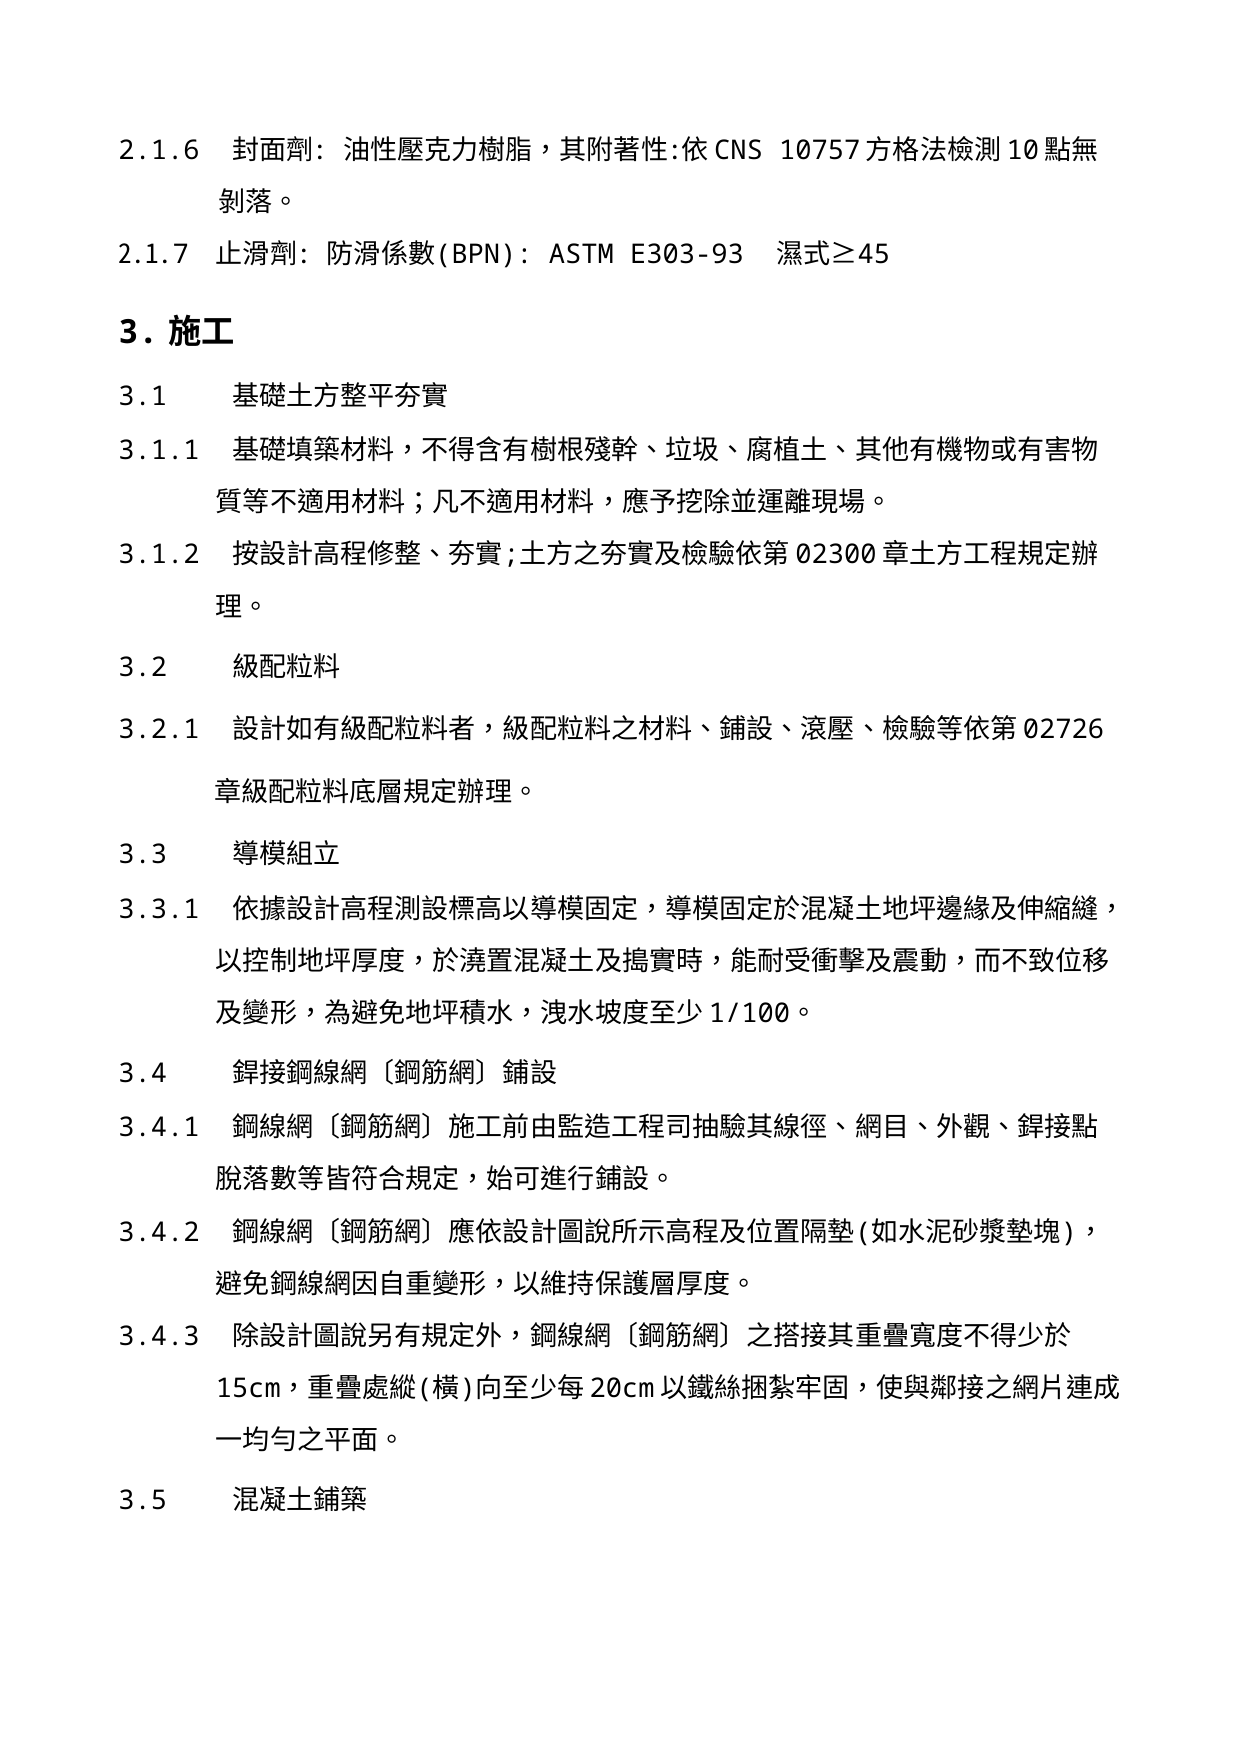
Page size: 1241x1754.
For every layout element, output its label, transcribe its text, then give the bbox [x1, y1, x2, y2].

text 3. 施工 [118, 293, 1122, 356]
text 2.1.7 止滑劑: 防滑係數(BPN): ASTM E303-93 濕式≥45 [118, 222, 1122, 274]
text 3.1 基礎土方整平夯實 [118, 356, 1122, 418]
text 3.2 級配粒料 [118, 626, 1122, 689]
text 3.3.1 依據設計高程測設標高以導模固定，導模固定於混凝土地坪邊緣及伸縮縫，以控制地坪厚度，於澆置混凝土及搗實時，能耐受衝擊及震動，而不致位移及變形，為避免地坪積水，洩水坡度至少1/100。 [118, 876, 1122, 1033]
text 3.3 導模組立 [118, 814, 1122, 876]
text 3.4.3 除設計圖說另有規定外，鋼線網〔鋼筋網〕之搭接其重疊寬度不得少於15cm，重疊處縱(橫)向至少每20cm以鐵絲捆紮牢固，使與鄰接之網片連成一均勻之平面。 [118, 1303, 1122, 1460]
text 3.1.1 基礎填築材料，不得含有樹根殘幹、垃圾、腐植土、其他有機物或有害物質等不適用材料；凡不適用材料，應予挖除並運離現場。 [118, 418, 1122, 522]
text 3.5 混凝土鋪築 [118, 1460, 1122, 1522]
text 3.4.2 鋼線網〔鋼筋網〕應依設計圖說所示高程及位置隔墊(如水泥砂漿墊塊)，避免鋼線網因自重變形，以維持保護層厚度。 [118, 1199, 1122, 1303]
text 3.1.2 按設計高程修整、夯實;土方之夯實及檢驗依第02300章土方工程規定辦理。 [118, 522, 1122, 626]
text 3.4 銲接鋼線網〔鋼筋網〕鋪設 [118, 1033, 1122, 1095]
text 3.4.1 鋼線網〔鋼筋網〕施工前由監造工程司抽驗其線徑、網目、外觀、銲接點脫落數等皆符合規定，始可進行鋪設。 [118, 1095, 1122, 1199]
text 2.1.6 封面劑: 油性壓克力樹脂，其附著性:依CNS 10757方格法檢測10點無剝落。 [118, 118, 1122, 222]
text 3.2.1 設計如有級配粒料者，級配粒料之材料、鋪設、滾壓、檢驗等依第02726章級配粒料底層規定辦理。 [118, 689, 1122, 814]
